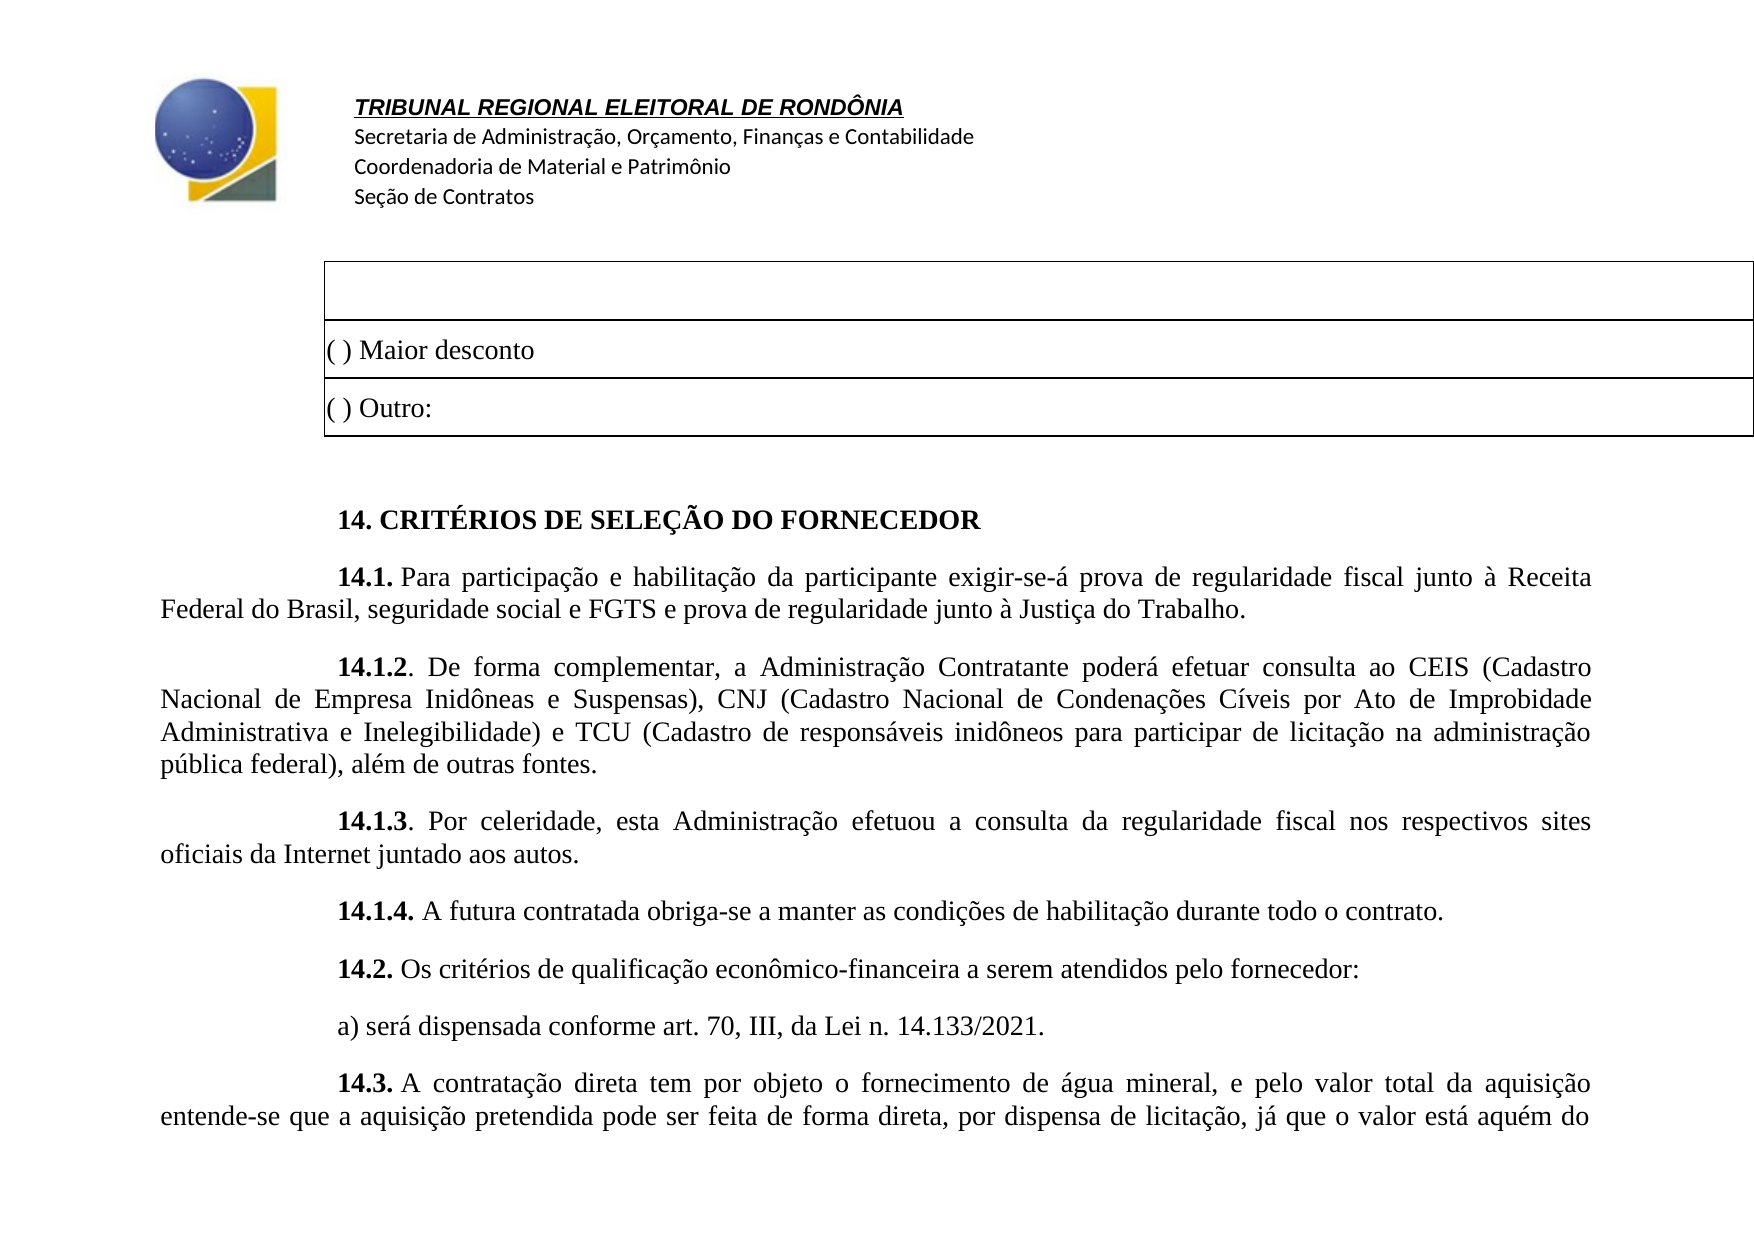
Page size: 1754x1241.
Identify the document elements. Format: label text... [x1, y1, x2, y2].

text 14.2. Os critérios de qualificação econômico-financeira a serem atendidos pelo fornecedor: [160, 952, 1594, 984]
table_cell ( ) Maior desconto [325, 321, 1753, 377]
text 14.1. Para participação e habilitação da participante exigir-se-á prova de regularidade fiscal junto à Receita Federal do Brasil, seguridade social e FGTS e prova de regularidade junto à Justiça do Trabalho. [160, 560, 1594, 625]
text 14.1.3. Por celeridade, esta Administração efetuou a consulta da regularidade fiscal nos respectivos sites oficiais da Internet juntado aos autos. [160, 804, 1594, 869]
text a) será dispensada conforme art. 70, III, da Lei n. 14.133/2021. [160, 1009, 1594, 1041]
text 14.1.4. A futura contratada obriga-se a manter as condições de habilitação durante todo o contrato. [160, 894, 1594, 927]
table_cell ( ) Outro: [325, 379, 1753, 435]
text 14. CRITÉRIOS DE SELEÇÃO DO FORNECEDOR [160, 503, 1594, 535]
text 14.3. A contratação direta tem por objeto o fornecimento de água mineral, e pelo valor total da aquisição entende-se que a aquisição pretendida pode ser feita de forma direta, por dispensa de licitação, já que o valor está aquém do [160, 1066, 1594, 1131]
text 14.1.2. De forma complementar, a Administração Contratante poderá efetuar consulta ao CEIS (Cadastro Nacional de Empresa Inidôneas e Suspensas), CNJ (Cadastro Nacional de Condenações Cíveis por Ato de Improbidade Administrativa e Inelegibilidade) e TCU (Cadastro de responsáveis inidôneos para participar de licitação na administração pública federal), além de outras fontes. [160, 650, 1594, 779]
table_cell [325, 262, 1753, 319]
